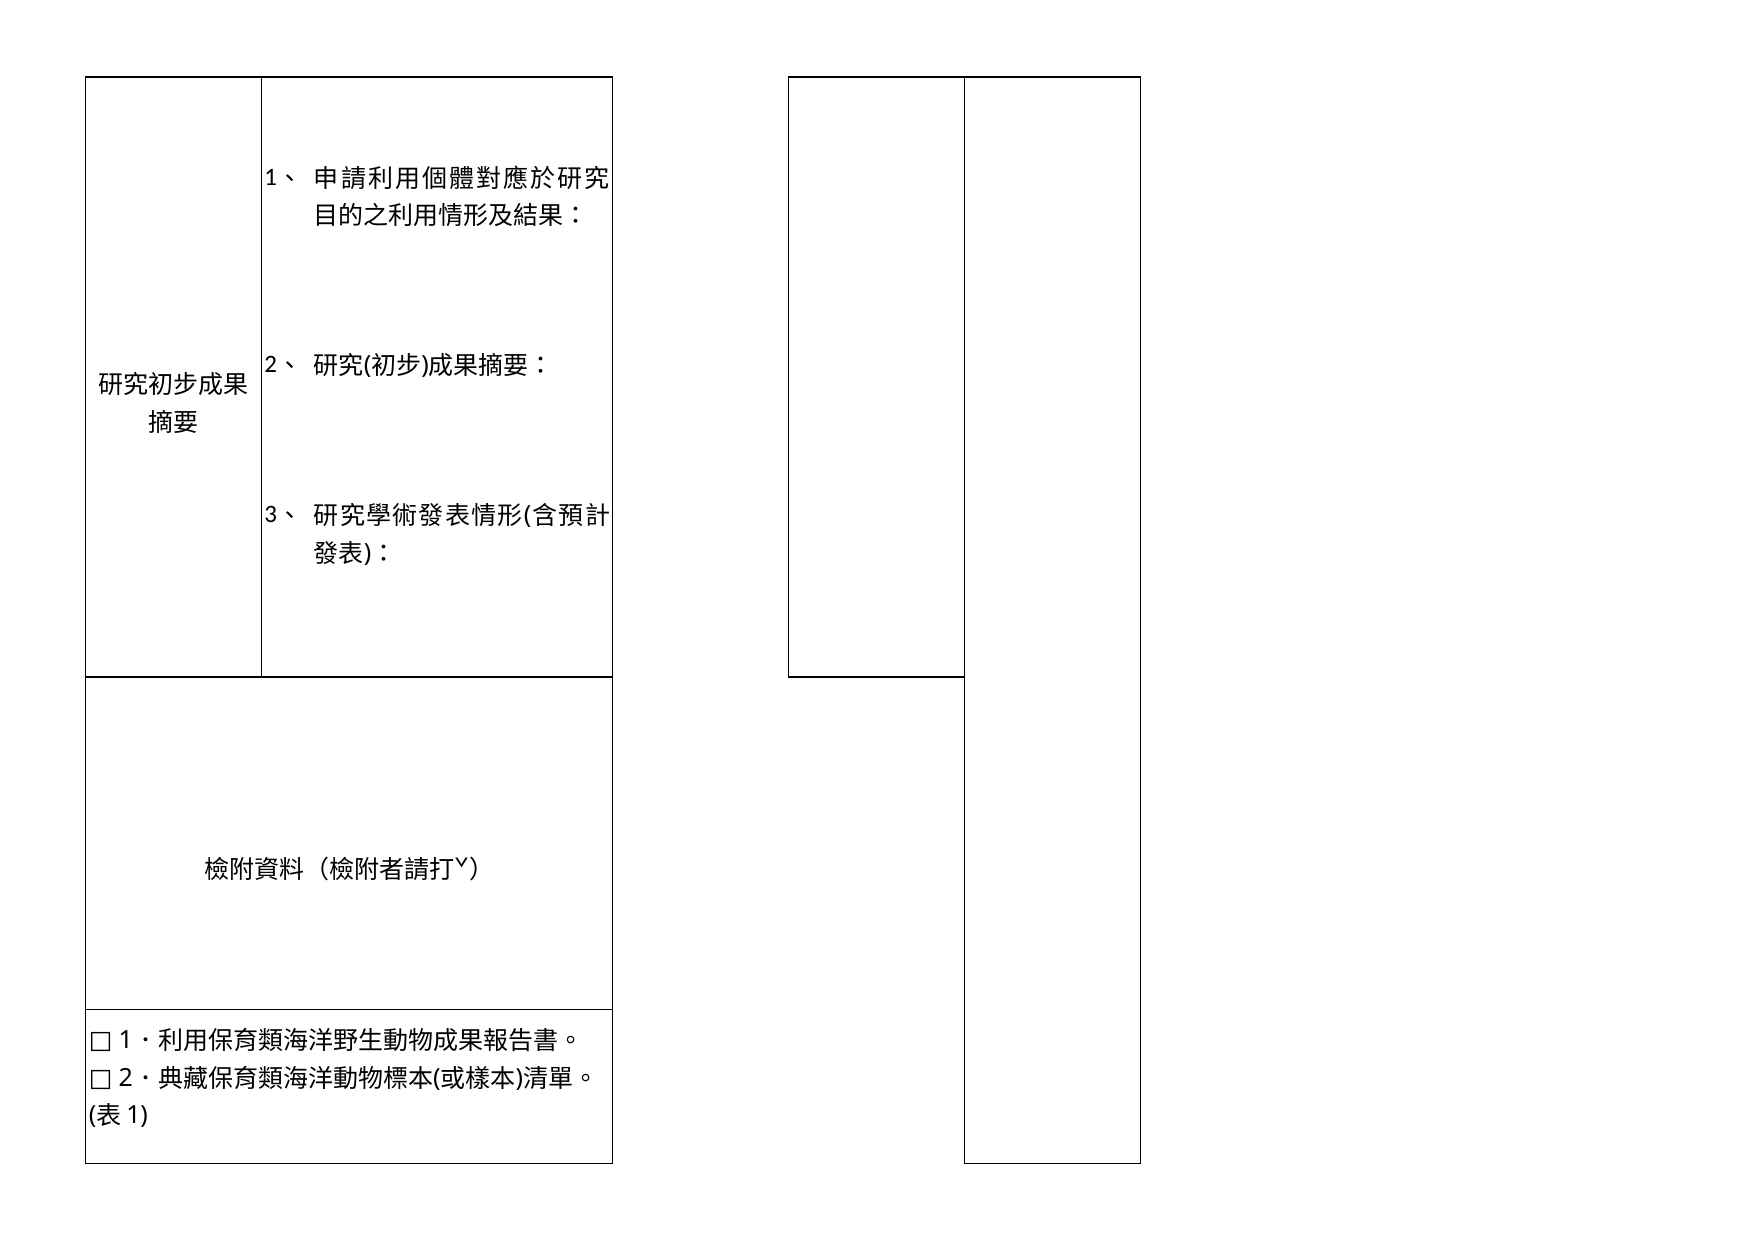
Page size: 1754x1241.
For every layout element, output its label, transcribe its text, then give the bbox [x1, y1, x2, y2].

table_cell 研究初步成果摘要 [86, 78, 261, 676]
table_cell □ 1．利用保育類海洋野生動物成果報告書。 □ 2．典藏保育類海洋動物標本(或樣本)清單。(表1) [86, 1010, 612, 1163]
table_cell [789, 78, 964, 676]
table_cell 檢附資料（檢附者請打ˇ） [86, 678, 612, 1009]
table_cell [965, 78, 1140, 1163]
table_cell 申請利用個體對應於研究目的之利用情形及結果： 研究(初步)成果摘要： 研究學術發表情形(含預計發表)： [262, 78, 612, 676]
